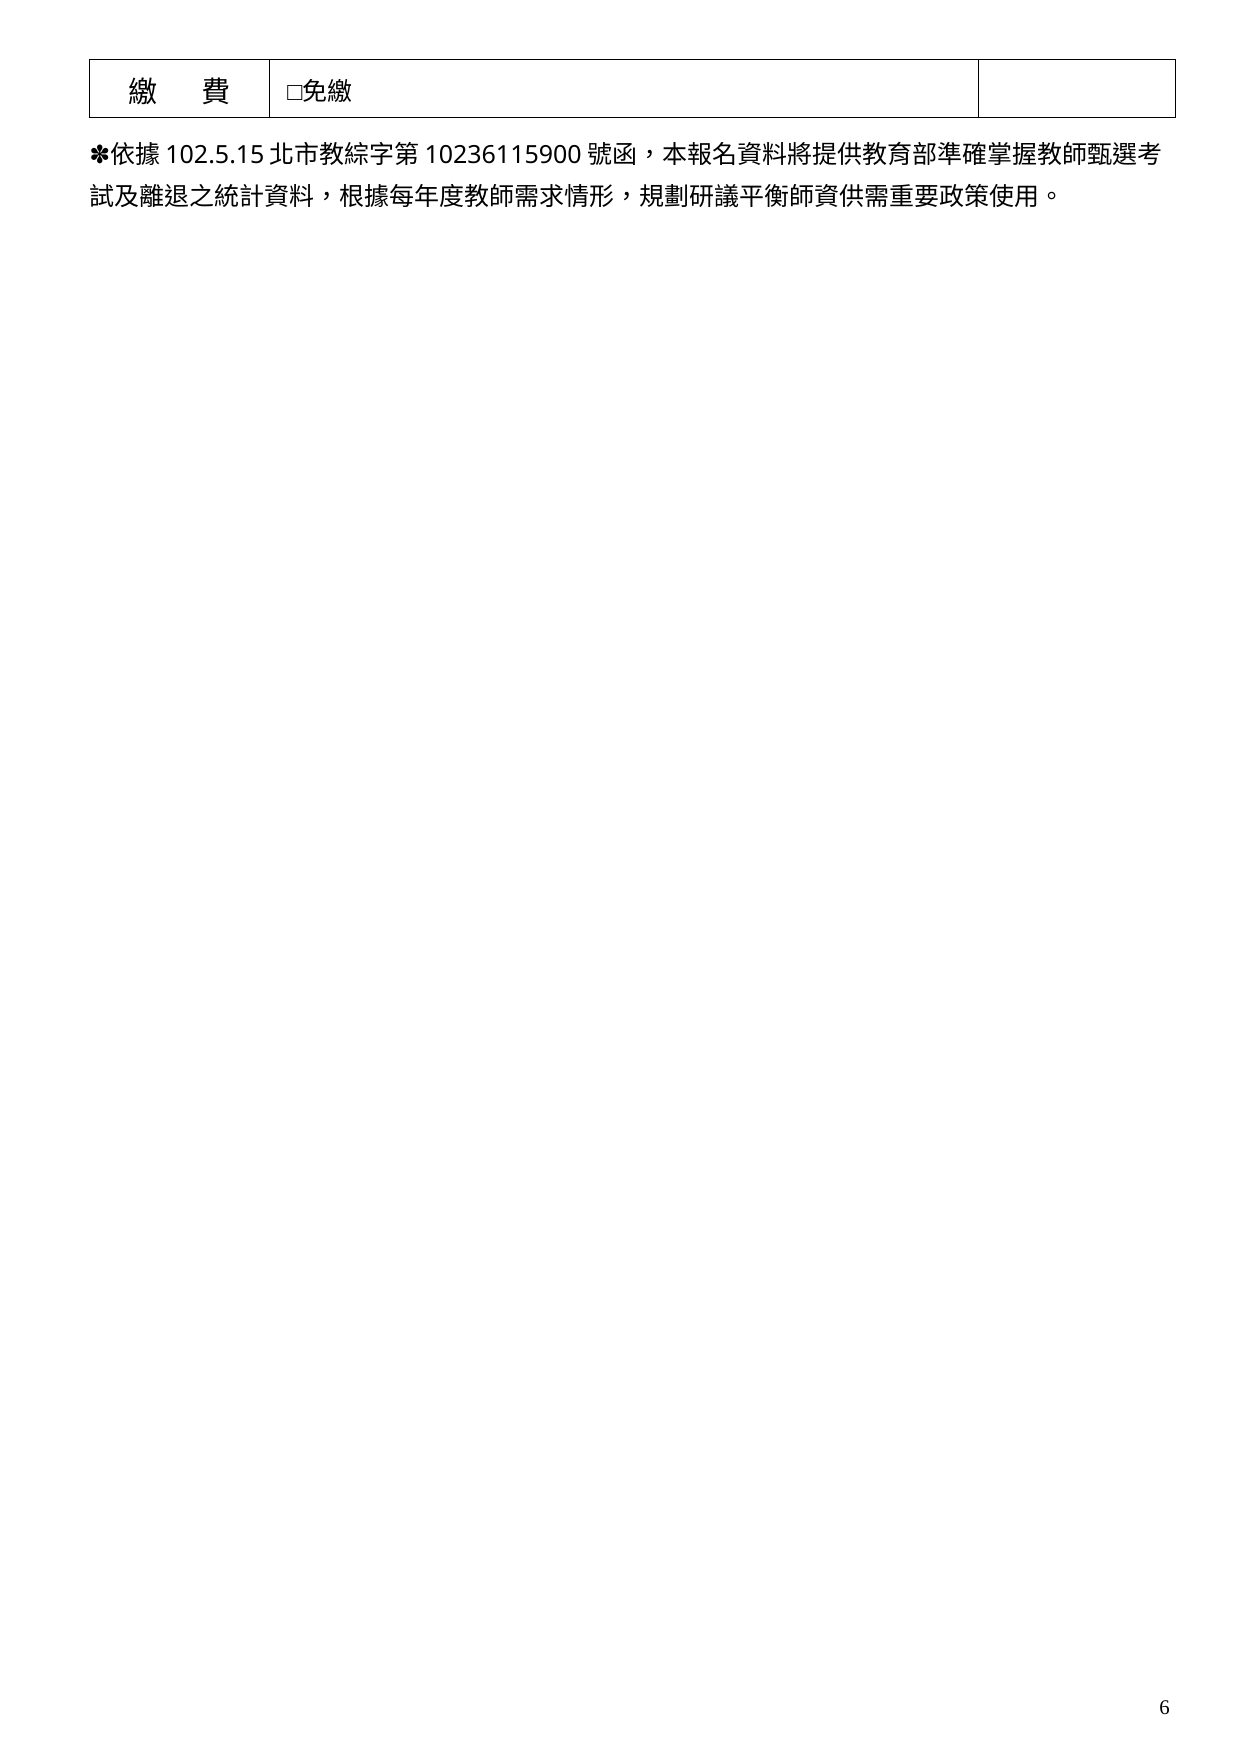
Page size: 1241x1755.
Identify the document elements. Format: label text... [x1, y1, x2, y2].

table_cell □免繳 [270, 60, 978, 117]
text ✽依據102.5.15北市教綜字第10236115900號函，本報名資料將提供教育部準確掌握教師甄選考試及離退之統計資料，根據每年度教師需求情形，規劃研議平衡師資供需重要政策使用。 [89, 131, 1169, 214]
table_cell 繳 費 [90, 60, 269, 117]
table_cell [979, 60, 1175, 117]
